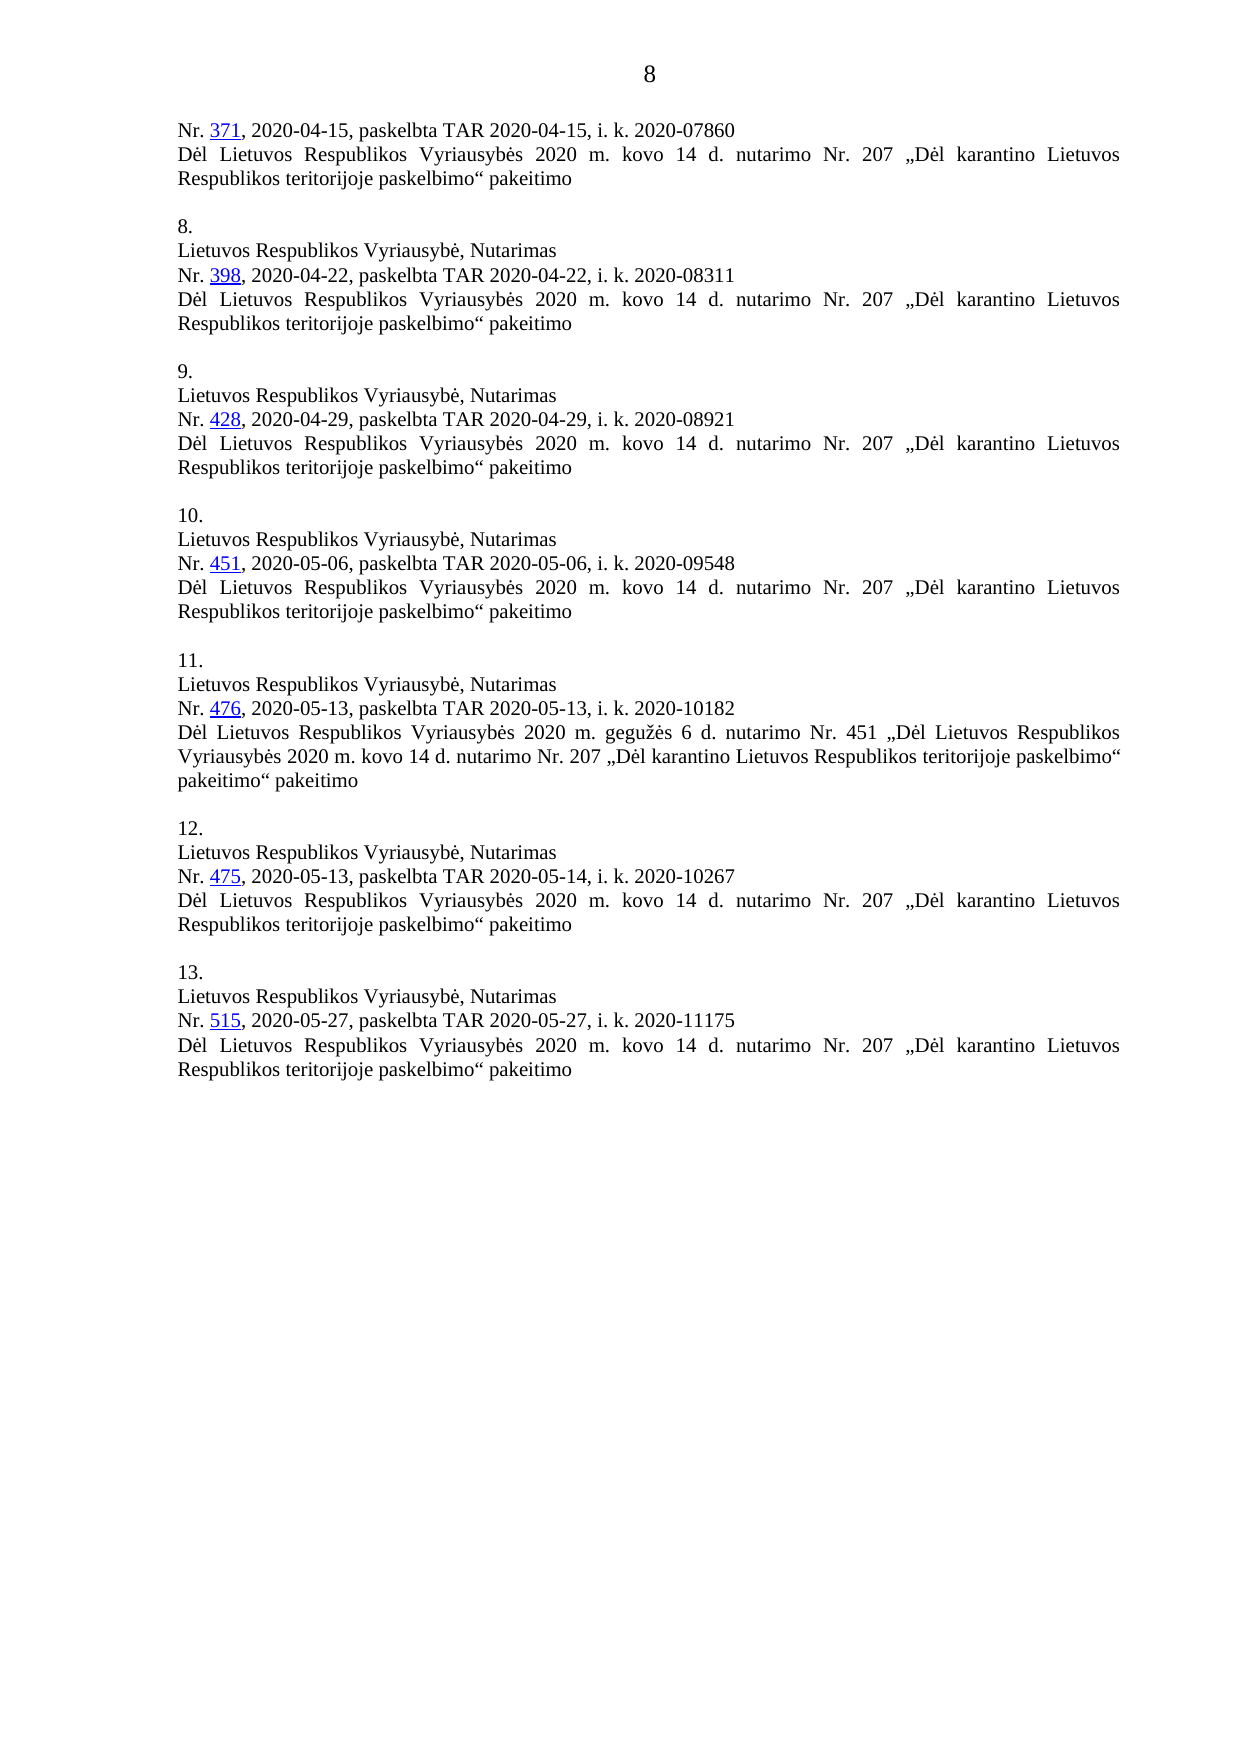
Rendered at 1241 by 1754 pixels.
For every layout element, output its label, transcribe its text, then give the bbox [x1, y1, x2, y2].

text Dėl Lietuvos Respublikos Vyriausybės 2020 m. kovo 14 d. nutarimo Nr. 207 „Dėl karantino Lietuvos Respublikos teritorijoje paskelbimo“ pakeitimo [177, 431, 1122, 479]
text Dėl Lietuvos Respublikos Vyriausybės 2020 m. kovo 14 d. nutarimo Nr. 207 „Dėl karantino Lietuvos Respublikos teritorijoje paskelbimo“ pakeitimo [177, 287, 1122, 335]
text Lietuvos Respublikos Vyriausybė, Nutarimas [177, 238, 1122, 262]
text Dėl Lietuvos Respublikos Vyriausybės 2020 m. kovo 14 d. nutarimo Nr. 207 „Dėl karantino Lietuvos Respublikos teritorijoje paskelbimo“ pakeitimo [177, 888, 1122, 936]
text 13. [177, 960, 1122, 984]
text Lietuvos Respublikos Vyriausybė, Nutarimas [177, 527, 1122, 551]
text Lietuvos Respublikos Vyriausybė, Nutarimas [177, 984, 1122, 1008]
text Nr. 475, 2020-05-13, paskelbta TAR 2020-05-14, i. k. 2020-10267 [177, 864, 1122, 888]
text Nr. 371, 2020-04-15, paskelbta TAR 2020-04-15, i. k. 2020-07860 [177, 118, 1122, 142]
text Dėl Lietuvos Respublikos Vyriausybės 2020 m. kovo 14 d. nutarimo Nr. 207 „Dėl karantino Lietuvos Respublikos teritorijoje paskelbimo“ pakeitimo [177, 575, 1122, 623]
text Lietuvos Respublikos Vyriausybė, Nutarimas [177, 672, 1122, 696]
text 12. [177, 816, 1122, 840]
text Nr. 451, 2020-05-06, paskelbta TAR 2020-05-06, i. k. 2020-09548 [177, 551, 1122, 575]
text Nr. 398, 2020-04-22, paskelbta TAR 2020-04-22, i. k. 2020-08311 [177, 262, 1122, 287]
text Lietuvos Respublikos Vyriausybė, Nutarimas [177, 840, 1122, 864]
text Dėl Lietuvos Respublikos Vyriausybės 2020 m. gegužės 6 d. nutarimo Nr. 451 „Dėl Lietuvos Respublikos Vyriausybės 2020 m. kovo 14 d. nutarimo Nr. 207 „Dėl karantino Lietuvos Respublikos teritorijoje paskelbimo“ pakeitimo“ pakeitimo [177, 720, 1122, 792]
text 10. [177, 503, 1122, 527]
text 8. [177, 214, 1122, 238]
text Dėl Lietuvos Respublikos Vyriausybės 2020 m. kovo 14 d. nutarimo Nr. 207 „Dėl karantino Lietuvos Respublikos teritorijoje paskelbimo“ pakeitimo [177, 1032, 1122, 1081]
text Lietuvos Respublikos Vyriausybė, Nutarimas [177, 383, 1122, 407]
text Nr. 428, 2020-04-29, paskelbta TAR 2020-04-29, i. k. 2020-08921 [177, 407, 1122, 431]
text 11. [177, 647, 1122, 672]
text Dėl Lietuvos Respublikos Vyriausybės 2020 m. kovo 14 d. nutarimo Nr. 207 „Dėl karantino Lietuvos Respublikos teritorijoje paskelbimo“ pakeitimo [177, 142, 1122, 190]
text Nr. 515, 2020-05-27, paskelbta TAR 2020-05-27, i. k. 2020-11175 [177, 1008, 1122, 1032]
text 9. [177, 359, 1122, 383]
text Nr. 476, 2020-05-13, paskelbta TAR 2020-05-13, i. k. 2020-10182 [177, 696, 1122, 720]
